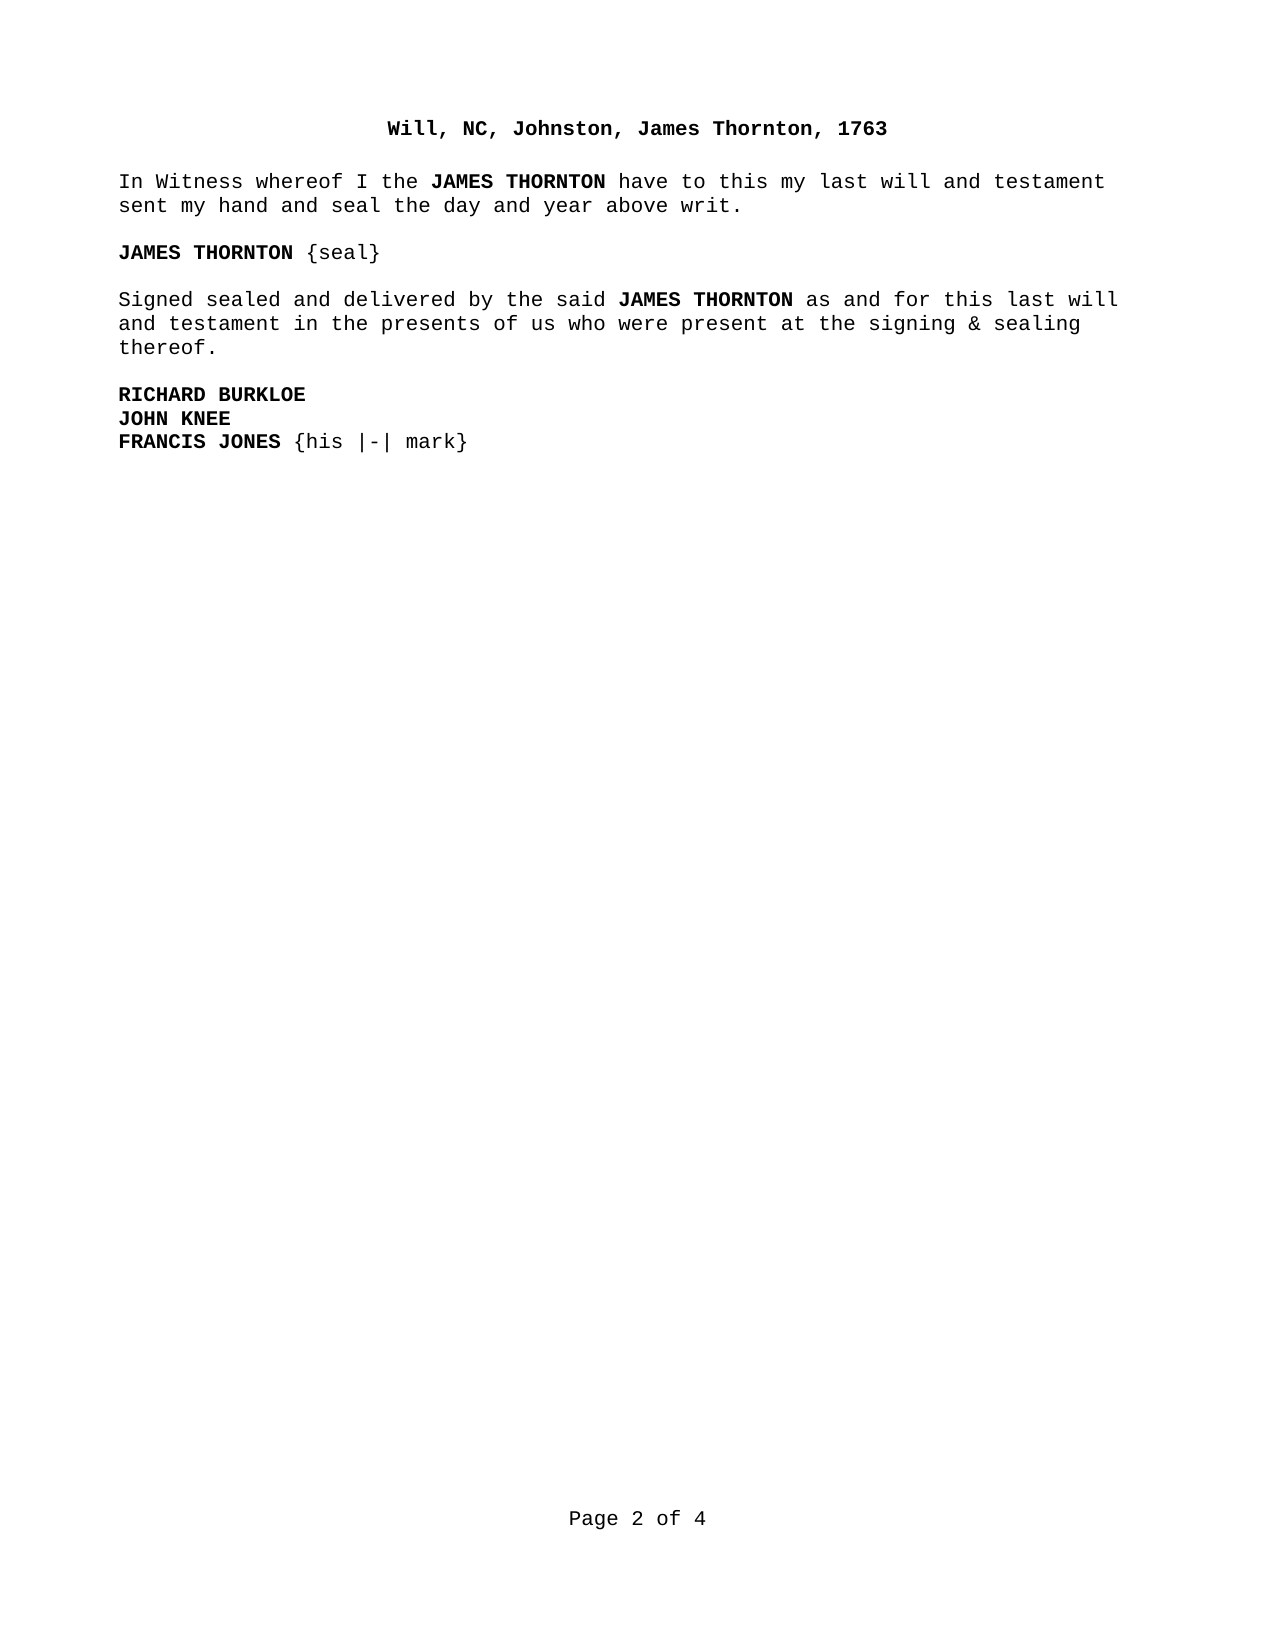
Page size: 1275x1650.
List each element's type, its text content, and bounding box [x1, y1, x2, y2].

text Richard Burkloe [118, 384, 1157, 408]
text Francis Jones {his |-| mark} [118, 431, 1157, 455]
text John Knee [118, 408, 1157, 431]
text James Thornton {seal} [118, 242, 1157, 266]
text Signed sealed and delivered by the said JAMES THORNTON as and for this last will and testament in the presents of us who were present at the signing & sealing thereof. [118, 289, 1157, 360]
text In Witness whereof I the James Thornton have to this my last will and testament sent my hand and seal the day and year above writ. [118, 171, 1157, 218]
